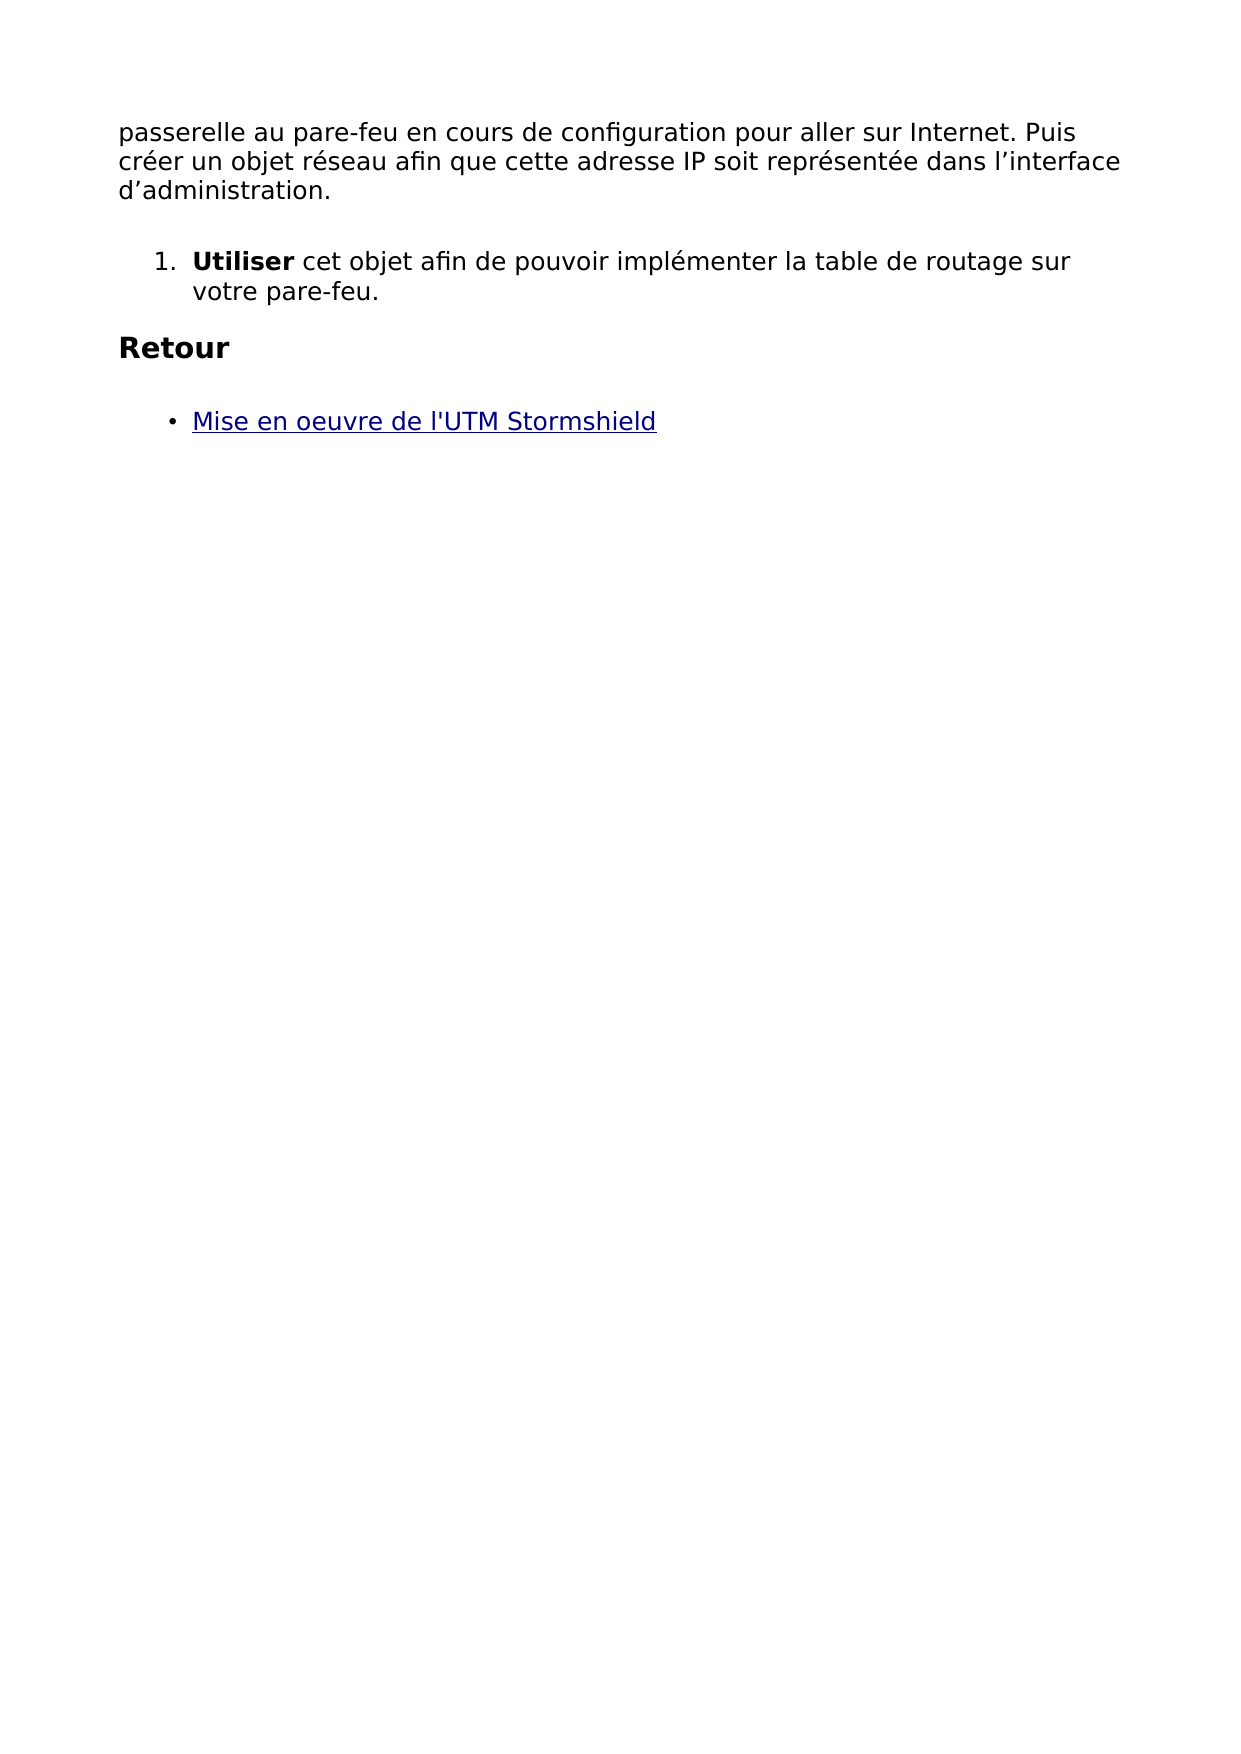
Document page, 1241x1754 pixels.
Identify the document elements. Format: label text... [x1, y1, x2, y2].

list Mise en oeuvre de l'UTM Stormshield [177, 407, 1122, 436]
text passerelle au pare-feu en cours de configuration pour aller sur Internet. Puis créer un objet réseau afin que cette adresse IP soit représentée dans l’interface d’administration. [118, 118, 1122, 206]
list Utiliser cet objet afin de pouvoir implémenter la table de routage sur votre pare-feu. [177, 248, 1122, 306]
subtitle Retour [118, 331, 1122, 365]
